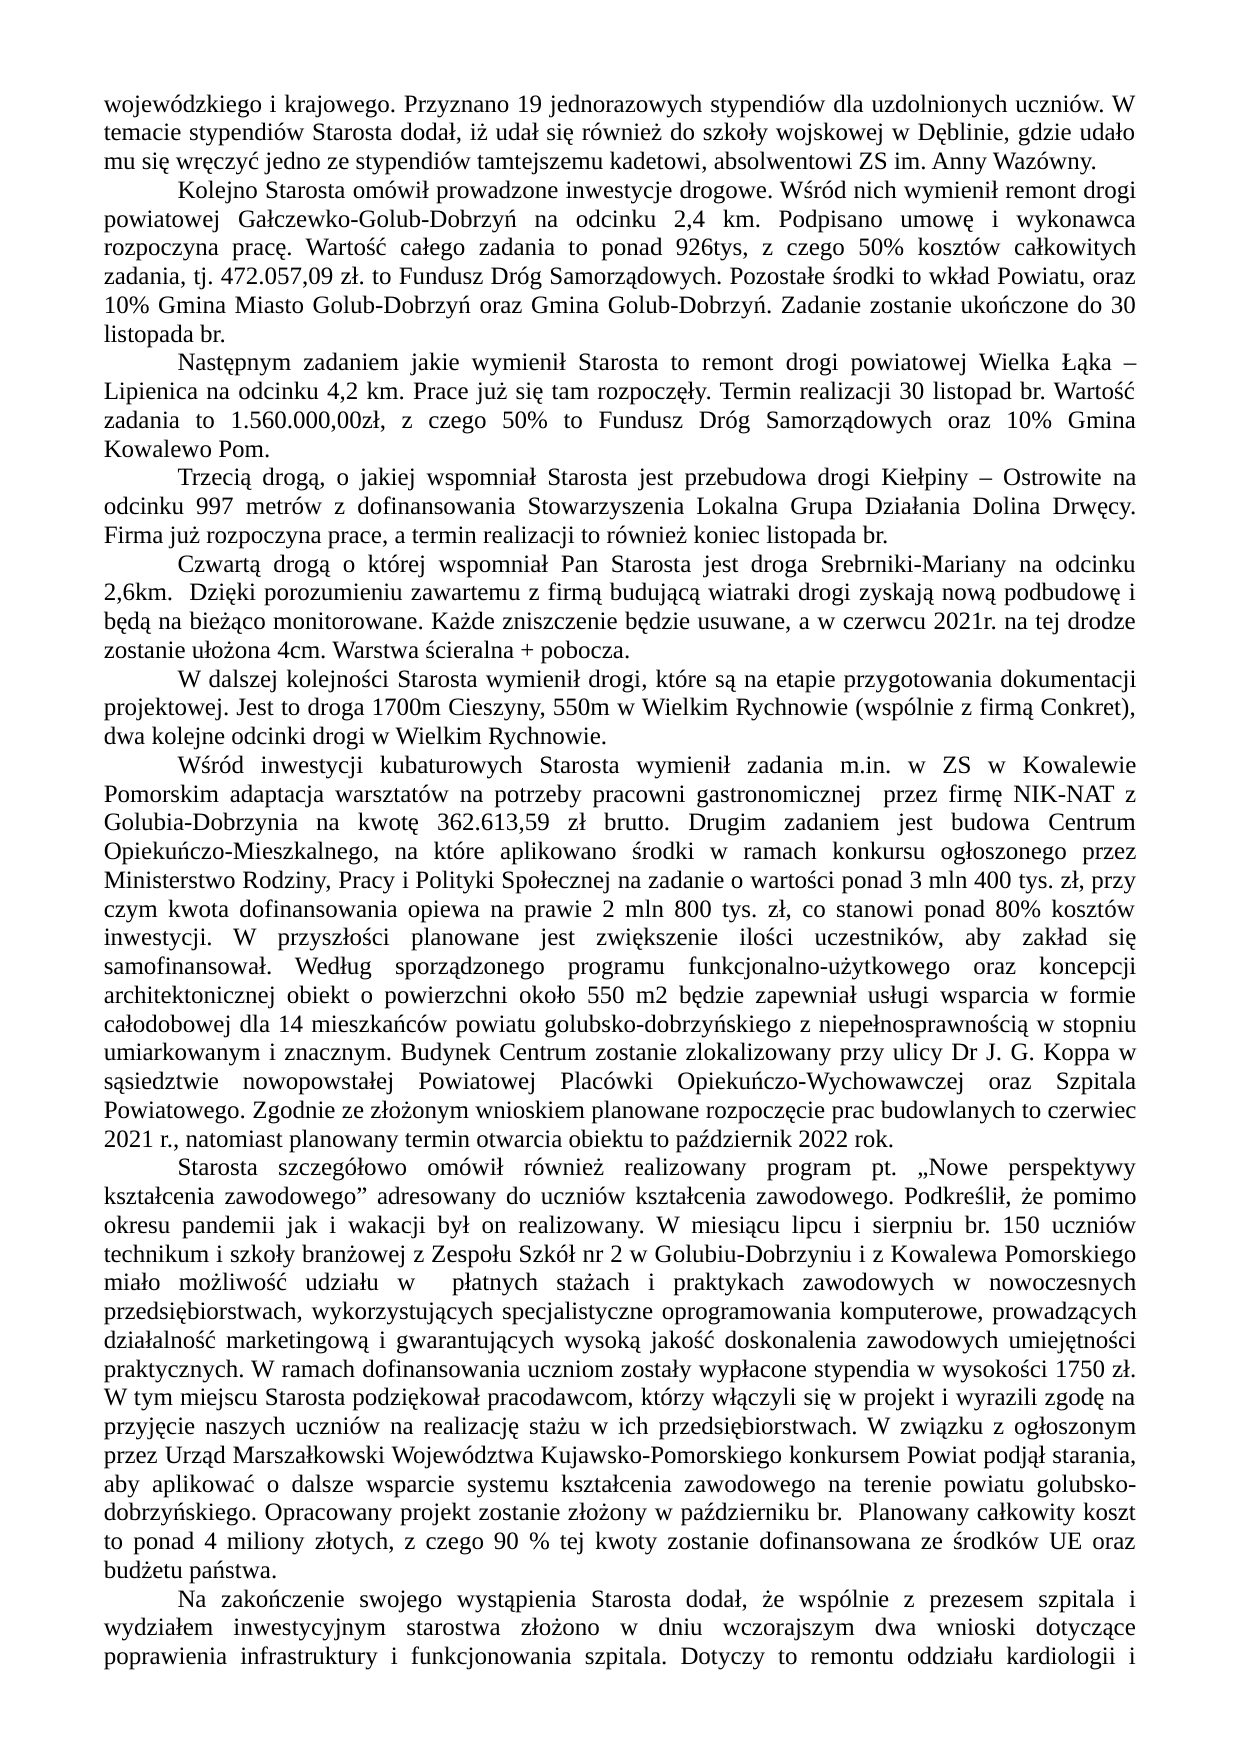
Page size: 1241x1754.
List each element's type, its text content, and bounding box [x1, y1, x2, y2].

text wojewódzkiego i krajowego. Przyznano 19 jednorazowych stypendiów dla uzdolnionych uczniów. W temacie stypendiów Starosta dodał, iż udał się również do szkoły wojskowej w Dęblinie, gdzie udało mu się wręczyć jedno ze stypendiów tamtejszemu kadetowi, absolwentowi ZS im. Anny Wazówny. [103, 89, 1137, 175]
text Kolejno Starosta omówił prowadzone inwestycje drogowe. Wśród nich wymienił remont drogi powiatowej Gałczewko-Golub-Dobrzyń na odcinku 2,4 km. Podpisano umowę i wykonawca rozpoczyna pracę. Wartość całego zadania to ponad 926tys, z czego 50% kosztów całkowitych zadania, tj. 472.057,09 zł. to Fundusz Dróg Samorządowych. Pozostałe środki to wkład Powiatu, oraz 10% Gmina Miasto Golub-Dobrzyń oraz Gmina Golub-Dobrzyń. Zadanie zostanie ukończone do 30 listopada br. [103, 175, 1137, 347]
text Trzecią drogą, o jakiej wspomniał Starosta jest przebudowa drogi Kiełpiny – Ostrowite na odcinku 997 metrów z dofinansowania Stowarzyszenia Lokalna Grupa Działania Dolina Drwęcy. Firma już rozpoczyna prace, a termin realizacji to również koniec listopada br. [103, 462, 1137, 549]
text Czwartą drogą o której wspomniał Pan Starosta jest droga Srebrniki-Mariany na odcinku 2,6km. Dzięki porozumieniu zawartemu z firmą budującą wiatraki drogi zyskają nową podbudowę i będą na bieżąco monitorowane. Każde zniszczenie będzie usuwane, a w czerwcu 2021r. na tej drodze zostanie ułożona 4cm. Warstwa ścieralna + pobocza. [103, 549, 1137, 664]
text Na zakończenie swojego wystąpienia Starosta dodał, że wspólnie z prezesem szpitala i wydziałem inwestycyjnym starostwa złożono w dniu wczorajszym dwa wnioski dotyczące poprawienia infrastruktury i funkcjonowania szpitala. Dotyczy to remontu oddziału kardiologii i [103, 1584, 1137, 1670]
text Starosta szczegółowo omówił również realizowany program pt. „Nowe perspektywy kształcenia zawodowego” adresowany do uczniów kształcenia zawodowego. Podkreślił, że pomimo okresu pandemii jak i wakacji był on realizowany. W miesiącu lipcu i sierpniu br. 150 uczniów technikum i szkoły branżowej z Zespołu Szkół nr 2 w Golubiu-Dobrzyniu i z Kowalewa Pomorskiego miało możliwość udziału w płatnych stażach i praktykach zawodowych w nowoczesnych przedsiębiorstwach, wykorzystujących specjalistyczne oprogramowania komputerowe, prowadzących działalność marketingową i gwarantujących wysoką jakość doskonalenia zawodowych umiejętności praktycznych. W ramach dofinansowania uczniom zostały wypłacone stypendia w wysokości 1750 zł. W tym miejscu Starosta podziękował pracodawcom, którzy włączyli się w projekt i wyrazili zgodę na przyjęcie naszych uczniów na realizację stażu w ich przedsiębiorstwach. W związku z ogłoszonym przez Urząd Marszałkowski Województwa Kujawsko-Pomorskiego konkursem Powiat podjął starania, aby aplikować o dalsze wsparcie systemu kształcenia zawodowego na terenie powiatu golubsko-dobrzyńskiego. Opracowany projekt zostanie złożony w październiku br. Planowany całkowity koszt to ponad 4 miliony złotych, z czego 90 % tej kwoty zostanie dofinansowana ze środków UE oraz budżetu państwa. [103, 1152, 1137, 1584]
text Następnym zadaniem jakie wymienił Starosta to remont drogi powiatowej Wielka Łąka – Lipienica na odcinku 4,2 km. Prace już się tam rozpoczęły. Termin realizacji 30 listopad br. Wartość zadania to 1.560.000,00zł, z czego 50% to Fundusz Dróg Samorządowych oraz 10% Gmina Kowalewo Pom. [103, 347, 1137, 462]
text W dalszej kolejności Starosta wymienił drogi, które są na etapie przygotowania dokumentacji projektowej. Jest to droga 1700m Cieszyny, 550m w Wielkim Rychnowie (wspólnie z firmą Conkret), dwa kolejne odcinki drogi w Wielkim Rychnowie. [103, 664, 1137, 750]
text Wśród inwestycji kubaturowych Starosta wymienił zadania m.in. w ZS w Kowalewie Pomorskim adaptacja warsztatów na potrzeby pracowni gastronomicznej przez firmę NIK-NAT z Golubia-Dobrzynia na kwotę 362.613,59 zł brutto. Drugim zadaniem jest budowa Centrum Opiekuńczo-Mieszkalnego, na które aplikowano środki w ramach konkursu ogłoszonego przez Ministerstwo Rodziny, Pracy i Polityki Społecznej na zadanie o wartości ponad 3 mln 400 tys. zł, przy czym kwota dofinansowania opiewa na prawie 2 mln 800 tys. zł, co stanowi ponad 80% kosztów inwestycji. W przyszłości planowane jest zwiększenie ilości uczestników, aby zakład się samofinansował. Według sporządzonego programu funkcjonalno-użytkowego oraz koncepcji architektonicznej obiekt o powierzchni około 550 m2 będzie zapewniał usługi wsparcia w formie całodobowej dla 14 mieszkańców powiatu golubsko-dobrzyńskiego z niepełnosprawnością w stopniu umiarkowanym i znacznym. Budynek Centrum zostanie zlokalizowany przy ulicy Dr J. G. Koppa w sąsiedztwie nowopowstałej Powiatowej Placówki Opiekuńczo-Wychowawczej oraz Szpitala Powiatowego. Zgodnie ze złożonym wnioskiem planowane rozpoczęcie prac budowlanych to czerwiec 2021 r., natomiast planowany termin otwarcia obiektu to październik 2022 rok. [103, 750, 1137, 1152]
